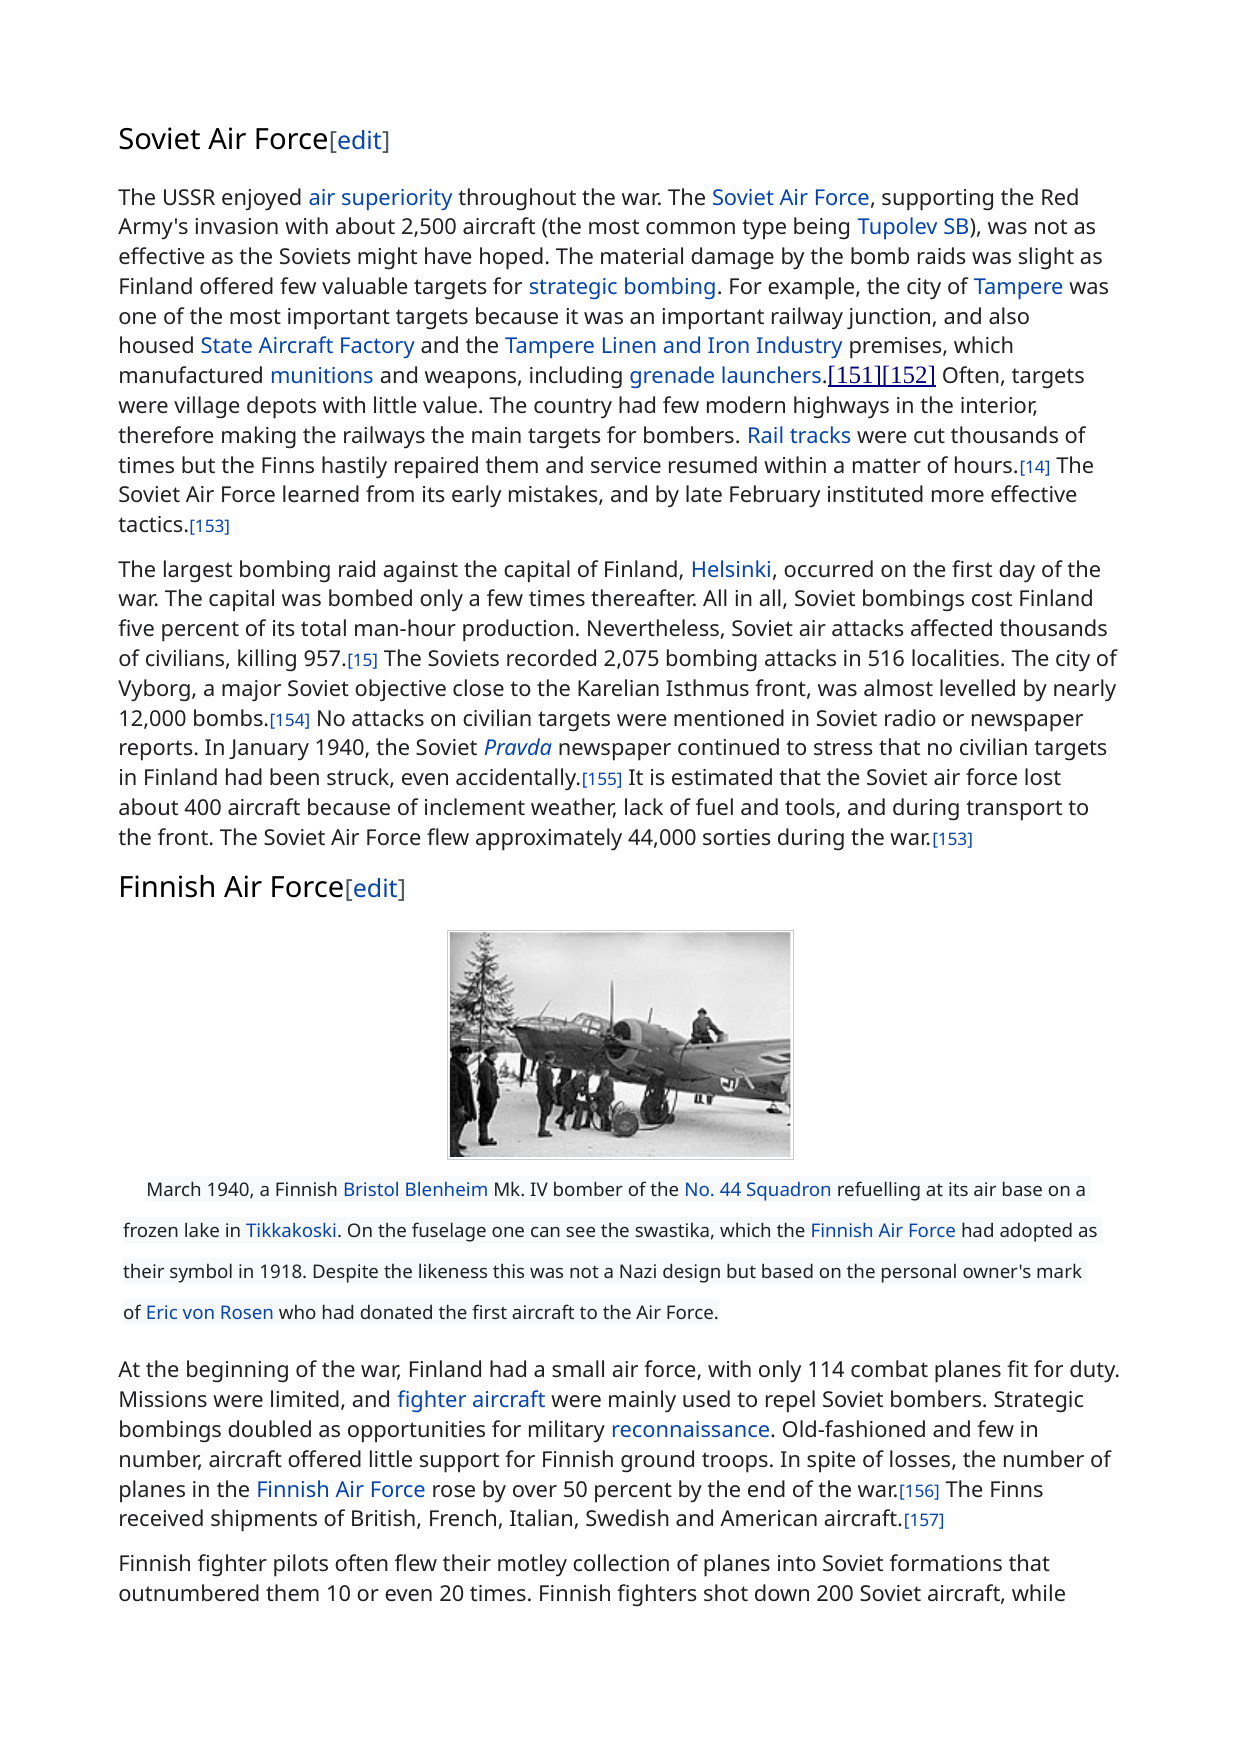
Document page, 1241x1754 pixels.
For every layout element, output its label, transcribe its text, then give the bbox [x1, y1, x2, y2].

text The largest bombing raid against the capital of Finland, Helsinki, occurred on the first day of the war. The capital was bombed only a few times thereafter. All in all, Soviet bombings cost Finland five percent of its total man-hour production. Nevertheless, Soviet air attacks affected thousands of civilians, killing 957.[15] The Soviets recorded 2,075 bombing attacks in 516 localities. The city of Vyborg, a major Soviet objective close to the Karelian Isthmus front, was almost levelled by nearly 12,000 bombs.[154] No attacks on civilian targets were mentioned in Soviet radio or newspaper reports. In January 1940, the Soviet Pravda newspaper continued to stress that no civilian targets in Finland had been struck, even accidentally.[155] It is estimated that the Soviet air force lost about 400 aircraft because of inclement weather, lack of fuel and tools, and during transport to the front. The Soviet Air Force flew approximately 44,000 sorties during the war.[153] [118, 554, 1122, 852]
text The USSR enjoyed air superiority throughout the war. The Soviet Air Force, supporting the Red Army's invasion with about 2,500 aircraft (the most common type being Tupolev SB), was not as effective as the Soviets might have hoped. The material damage by the bomb raids was slight as Finland offered few valuable targets for strategic bombing. For example, the city of Tampere was one of the most important targets because it was an important railway junction, and also housed State Aircraft Factory and the Tampere Linen and Iron Industry premises, which manufactured munitions and weapons, including grenade launchers.[151][152] Often, targets were village depots with little value. The country had few modern highways in the interior, therefore making the railways the main targets for bombers. Rail tracks were cut thousands of times but the Finns hastily repaired them and service resumed within a matter of hours.[14] The Soviet Air Force learned from its early mistakes, and by late February instituted more effective tactics.[153] [118, 182, 1122, 539]
text At the beginning of the war, Finland had a small air force, with only 114 combat planes fit for duty. Missions were limited, and fighter aircraft were mainly used to repel Soviet bombers. Strategic bombings doubled as opportunities for military reconnaissance. Old-fashioned and few in number, aircraft offered little support for Finnish ground troops. In spite of losses, the number of planes in the Finnish Air Force rose by over 50 percent by the end of the war.[156] The Finns received shipments of British, French, Italian, Swedish and American aircraft.[157] [118, 1354, 1122, 1533]
text March 1940, a Finnish Bristol Blenheim Mk. IV bomber of the No. 44 Squadron refuelling at its air base on a frozen lake in Tikkakoski. On the fuselage one can see the swastika, which the Finnish Air Force had adopted as their symbol in 1918. Despite the likeness this was not a Nazi design but based on the personal owner's mark of Eric von Rosen who had donated the first aircraft to the Air Force. [123, 1176, 1122, 1324]
text Finnish fighter pilots often flew their motley collection of planes into Soviet formations that outnumbered them 10 or even 20 times. Finnish fighters shot down 200 Soviet aircraft, while [118, 1548, 1122, 1607]
picture [449, 932, 791, 1157]
subtitle Soviet Air Force[edit] [118, 118, 1122, 158]
subtitle Finnish Air Force[edit] [118, 866, 1122, 906]
